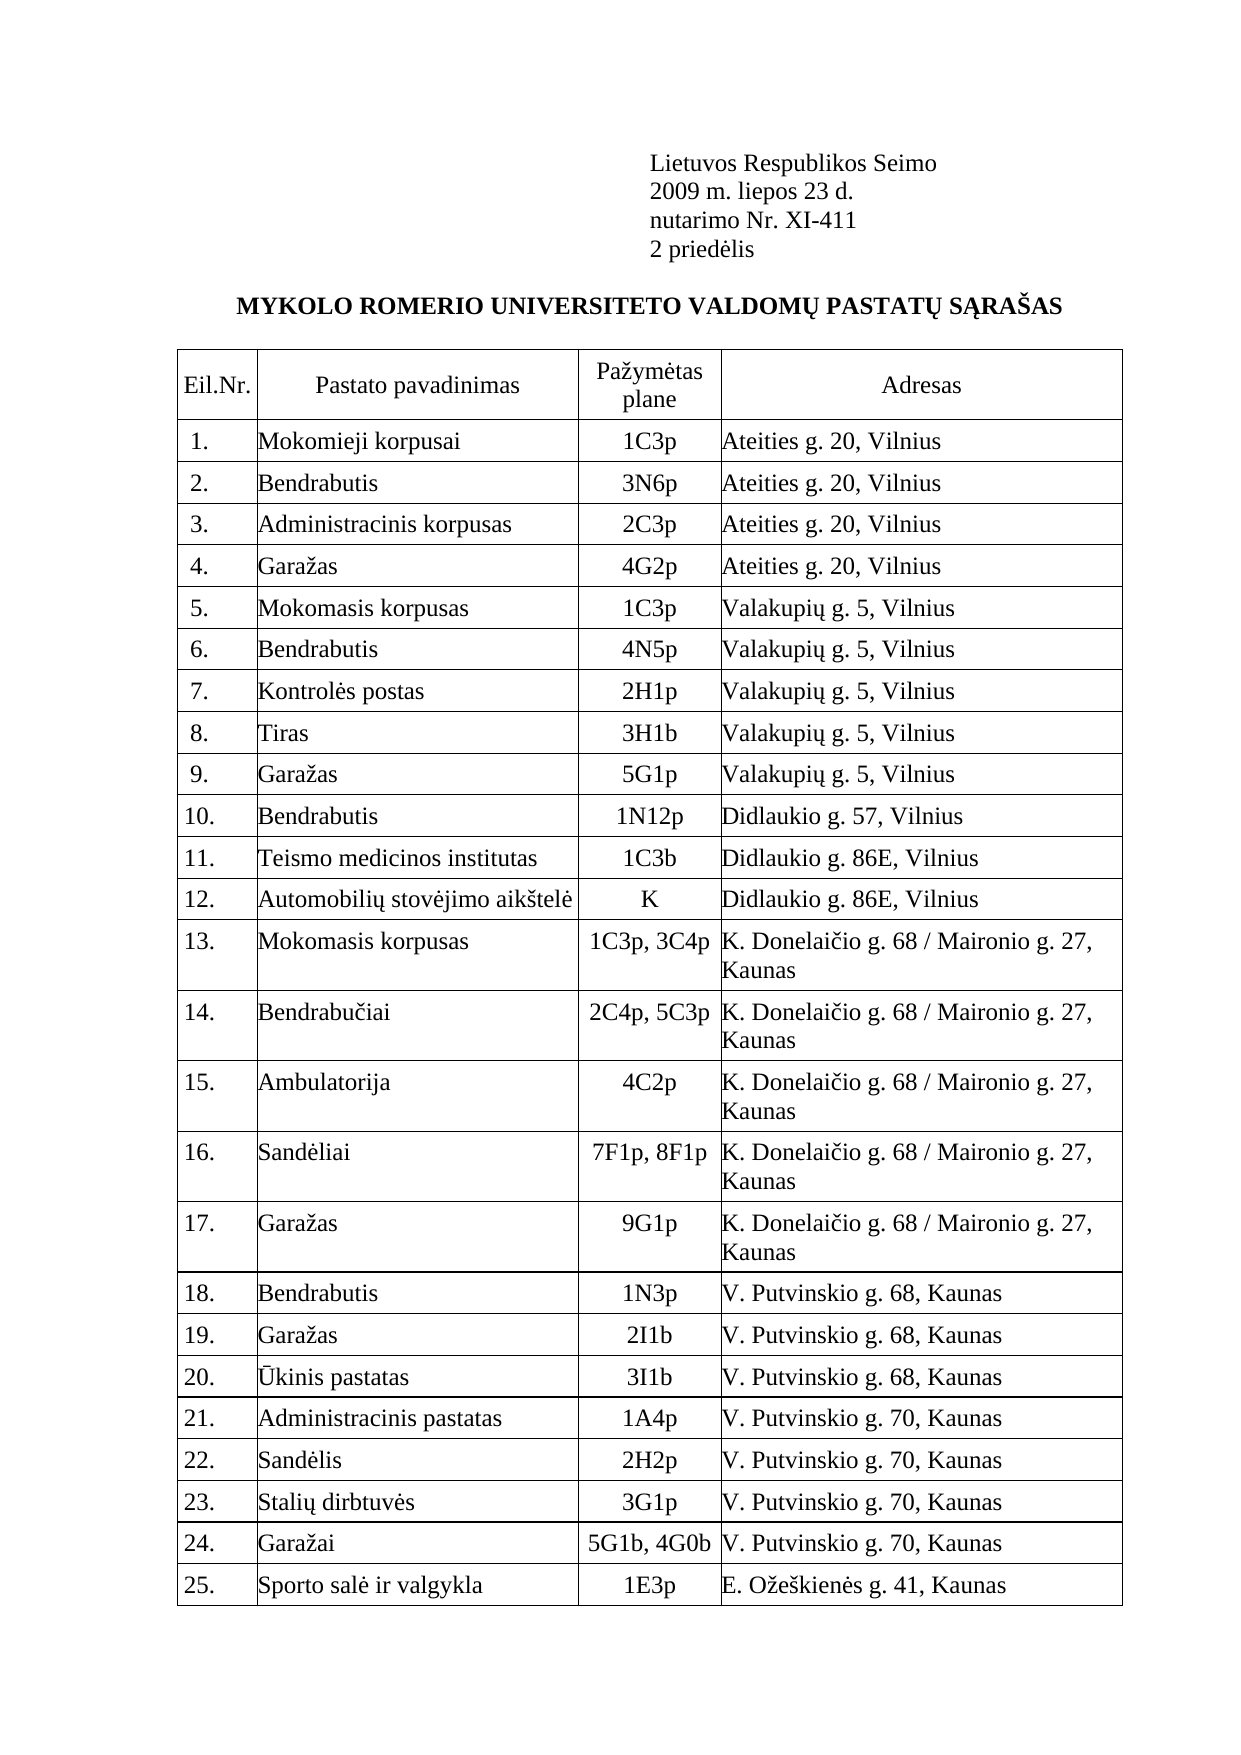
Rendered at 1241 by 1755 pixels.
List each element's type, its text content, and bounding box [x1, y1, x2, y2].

table_cell 16. [178, 1132, 257, 1201]
table_cell Garažas [258, 1314, 578, 1355]
table_cell Ateities g. 20, Vilnius [722, 504, 1122, 544]
table_cell 2H2p [579, 1439, 721, 1480]
table_cell Teismo medicinos institutas [258, 837, 578, 878]
table_cell Tiras [258, 712, 578, 753]
table_cell Ūkinis pastatas [258, 1356, 578, 1396]
table_cell 1N12p [579, 795, 721, 836]
table_cell 9G1p [579, 1202, 721, 1271]
table_cell 11. [178, 837, 257, 878]
table_cell 3N6p [579, 462, 721, 503]
table_header Pastato pavadinimas [258, 350, 578, 419]
table_cell Automobilių stovėjimo aikštelė [258, 879, 578, 919]
table_cell 2C4p, 5C3p [579, 991, 721, 1060]
table_cell Valakupių g. 5, Vilnius [722, 670, 1122, 711]
table_cell 4G2p [579, 545, 721, 586]
table_cell 19. [178, 1314, 257, 1355]
text nutarimo Nr. XI-411 [649, 205, 1122, 234]
table_cell Ambulatorija [258, 1061, 578, 1131]
table_cell Valakupių g. 5, Vilnius [722, 587, 1122, 628]
table_cell Bendrabutis [258, 629, 578, 669]
table_cell K. Donelaičio g. 68 / Maironio g. 27, Kaunas [722, 920, 1122, 990]
table_cell Mokomieji korpusai [258, 420, 578, 461]
table_cell K [579, 879, 721, 919]
table_cell 6. [178, 629, 257, 669]
table_cell Didlaukio g. 86E, Vilnius [722, 837, 1122, 878]
table_cell 3G1p [579, 1481, 721, 1521]
text Lietuvos Respublikos Seimo [649, 148, 1122, 176]
table_cell Valakupių g. 5, Vilnius [722, 754, 1122, 794]
table_cell 7. [178, 670, 257, 711]
table_cell 2H1p [579, 670, 721, 711]
table_cell Administracinis korpusas [258, 504, 578, 544]
table_cell 10. [178, 795, 257, 836]
table_cell 5G1p [579, 754, 721, 794]
table_cell Kontrolės postas [258, 670, 578, 711]
text MYKOLO ROMERIO UNIVERSITETO VALDOMŲ PASTATŲ SĄRAŠAS [177, 291, 1122, 320]
table_cell Stalių dirbtuvės [258, 1481, 578, 1521]
table_cell Garažas [258, 1202, 578, 1271]
table_cell 14. [178, 991, 257, 1060]
table_cell 4N5p [579, 629, 721, 669]
table_cell Ateities g. 20, Vilnius [722, 462, 1122, 503]
table_cell 21. [178, 1398, 257, 1438]
table_header Pažymėtas plane [579, 350, 721, 419]
table_cell Didlaukio g. 86E, Vilnius [722, 879, 1122, 919]
table_cell V. Putvinskio g. 70, Kaunas [722, 1523, 1122, 1563]
table_cell K. Donelaičio g. 68 / Maironio g. 27, Kaunas [722, 1132, 1122, 1201]
table_header Adresas [722, 350, 1122, 419]
table_cell 1C3p, 3C4p [579, 920, 721, 990]
table_cell Valakupių g. 5, Vilnius [722, 712, 1122, 753]
table_cell V. Putvinskio g. 68, Kaunas [722, 1356, 1122, 1396]
table_cell V. Putvinskio g. 68, Kaunas [722, 1273, 1122, 1313]
table_cell Valakupių g. 5, Vilnius [722, 629, 1122, 669]
table_cell V. Putvinskio g. 68, Kaunas [722, 1314, 1122, 1355]
table_cell Garažas [258, 754, 578, 794]
table_cell Administracinis pastatas [258, 1398, 578, 1438]
table_cell 23. [178, 1481, 257, 1521]
table_cell Mokomasis korpusas [258, 587, 578, 628]
table_cell 20. [178, 1356, 257, 1396]
table_cell V. Putvinskio g. 70, Kaunas [722, 1439, 1122, 1480]
table_cell 9. [178, 754, 257, 794]
table_cell 1. [178, 420, 257, 461]
table_cell 2. [178, 462, 257, 503]
table_cell Bendrabutis [258, 795, 578, 836]
table_cell Bendrabutis [258, 462, 578, 503]
table_cell V. Putvinskio g. 70, Kaunas [722, 1481, 1122, 1521]
table_cell 1C3b [579, 837, 721, 878]
table_cell Mokomasis korpusas [258, 920, 578, 990]
table_cell 15. [178, 1061, 257, 1131]
table_cell 13. [178, 920, 257, 990]
table_cell Sandėliai [258, 1132, 578, 1201]
table_cell 17. [178, 1202, 257, 1271]
table_cell Ateities g. 20, Vilnius [722, 545, 1122, 586]
table_cell 4. [178, 545, 257, 586]
table_cell K. Donelaičio g. 68 / Maironio g. 27, Kaunas [722, 1202, 1122, 1271]
table_cell 1E3p [579, 1564, 721, 1605]
table_cell 3H1b [579, 712, 721, 753]
table_cell 2I1b [579, 1314, 721, 1355]
table_cell 5G1b, 4G0b [579, 1523, 721, 1563]
table_cell 1C3p [579, 420, 721, 461]
table_cell 1C3p [579, 587, 721, 628]
table_cell Sandėlis [258, 1439, 578, 1480]
table_cell 18. [178, 1273, 257, 1313]
table_cell 24. [178, 1523, 257, 1563]
table_cell 1N3p [579, 1273, 721, 1313]
table_cell 22. [178, 1439, 257, 1480]
table_cell 1A4p [579, 1398, 721, 1438]
table_cell K. Donelaičio g. 68 / Maironio g. 27, Kaunas [722, 1061, 1122, 1131]
table_cell 7F1p, 8F1p [579, 1132, 721, 1201]
table_cell Ateities g. 20, Vilnius [722, 420, 1122, 461]
table_header Eil.Nr. [178, 350, 257, 419]
table_cell 8. [178, 712, 257, 753]
table_cell 5. [178, 587, 257, 628]
text 2 priedėlis [649, 234, 1122, 263]
table_cell Didlaukio g. 57, Vilnius [722, 795, 1122, 836]
table_cell 2C3p [579, 504, 721, 544]
table_cell 3I1b [579, 1356, 721, 1396]
table_cell Garažas [258, 545, 578, 586]
table_cell Bendrabučiai [258, 991, 578, 1060]
table_cell 3. [178, 504, 257, 544]
table_cell 25. [178, 1564, 257, 1605]
table_cell Garažai [258, 1523, 578, 1563]
table_cell K. Donelaičio g. 68 / Maironio g. 27, Kaunas [722, 991, 1122, 1060]
table_cell 12. [178, 879, 257, 919]
table_cell Sporto salė ir valgykla [258, 1564, 578, 1605]
table_cell V. Putvinskio g. 70, Kaunas [722, 1398, 1122, 1438]
table_cell E. Ožeškienės g. 41, Kaunas [722, 1564, 1122, 1605]
table_cell Bendrabutis [258, 1273, 578, 1313]
text 2009 m. liepos 23 d. [649, 176, 1122, 205]
table_cell 4C2p [579, 1061, 721, 1131]
